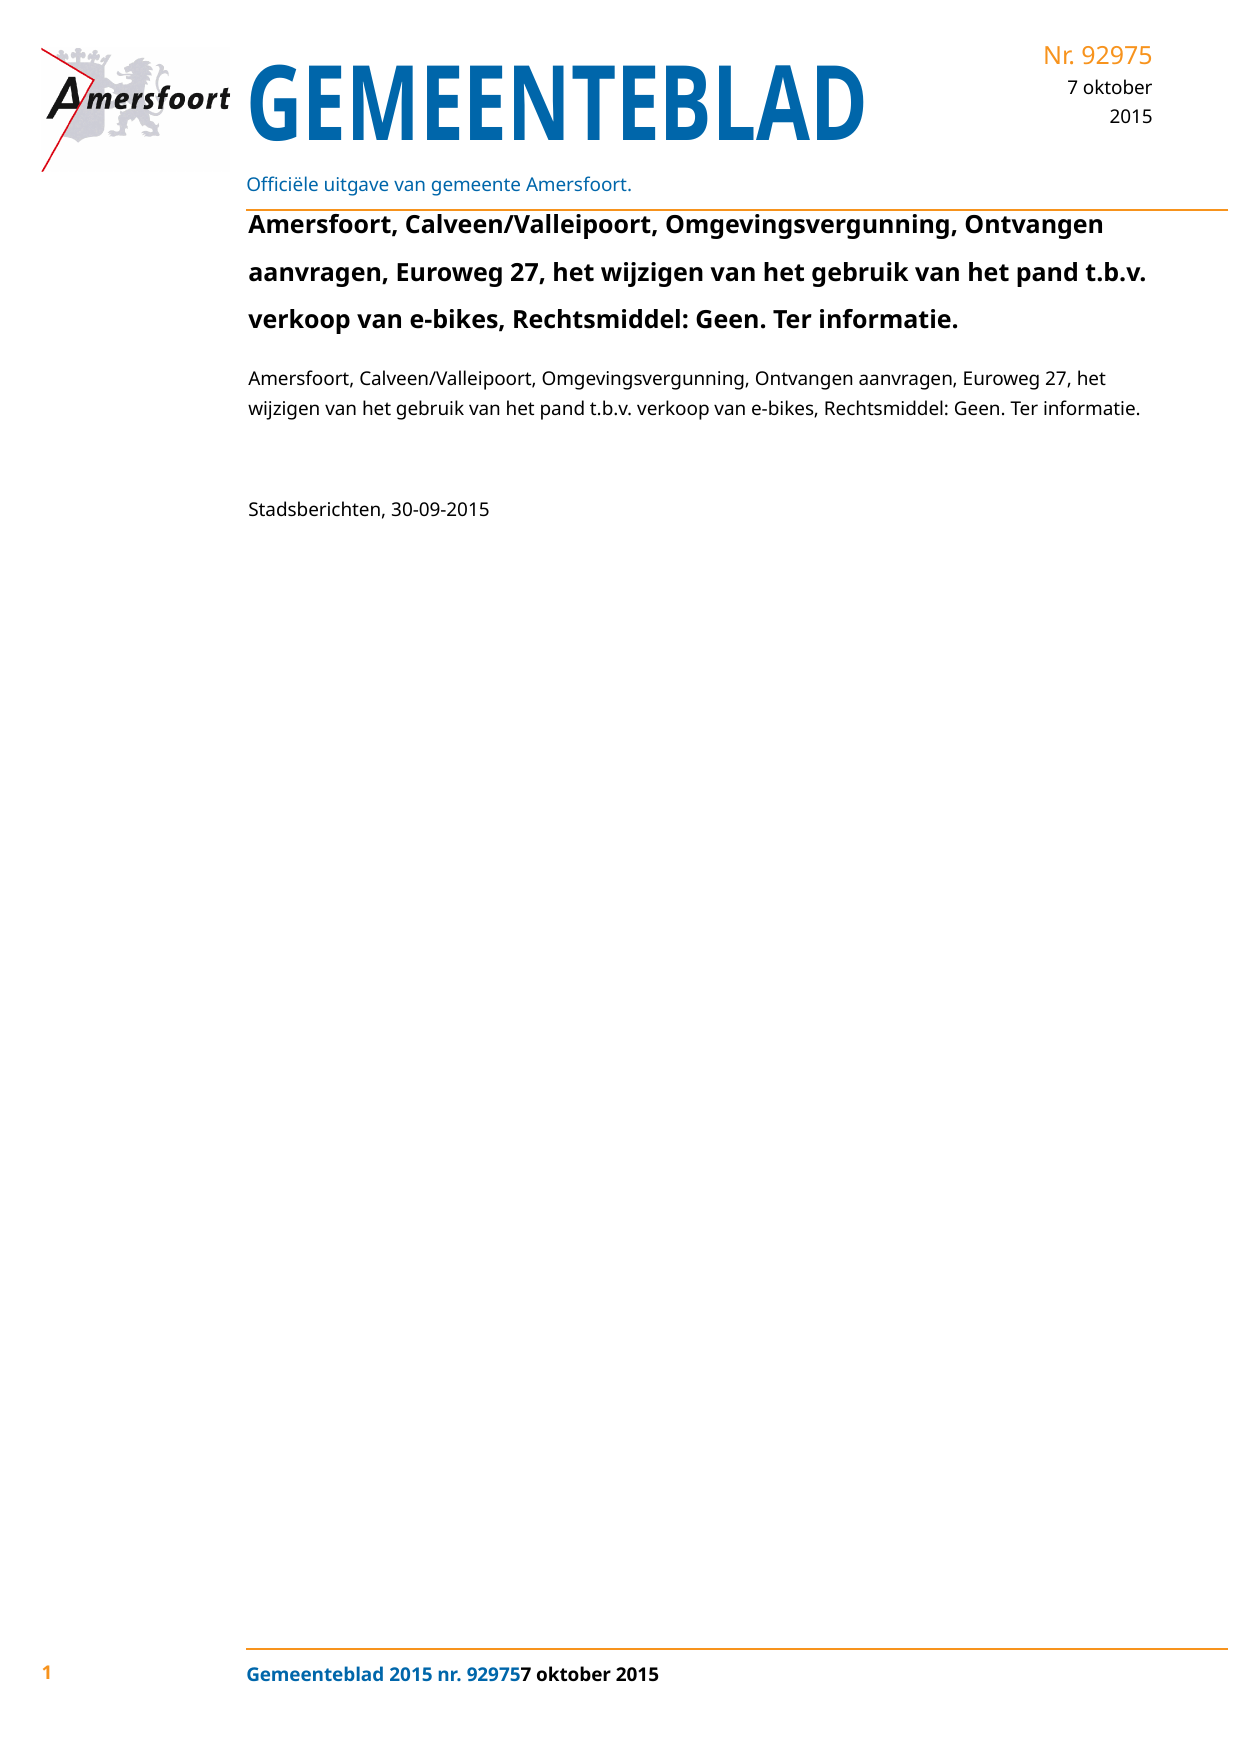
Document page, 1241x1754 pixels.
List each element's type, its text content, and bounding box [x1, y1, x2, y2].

picture [41, 47, 231, 172]
text Amersfoort, Calveen/Valleipoort, Omgevingsvergunning, Ontvangen aanvragen, Euroweg 27, het wijzigen van het gebruik van het pand t.b.v. verkoop van e-bikes, Rechtsmiddel: Geen. Ter informatie. [248, 211, 1152, 336]
text Stadsberichten, 30-09-2015 [248, 496, 1152, 522]
text Amersfoort, Calveen/Valleipoort, Omgevingsvergunning, Ontvangen aanvragen, Euroweg 27, het wijzigen van het gebruik van het pand t.b.v. verkoop van e-bikes, Rechtsmiddel: Geen. Ter informatie. [248, 366, 1152, 421]
